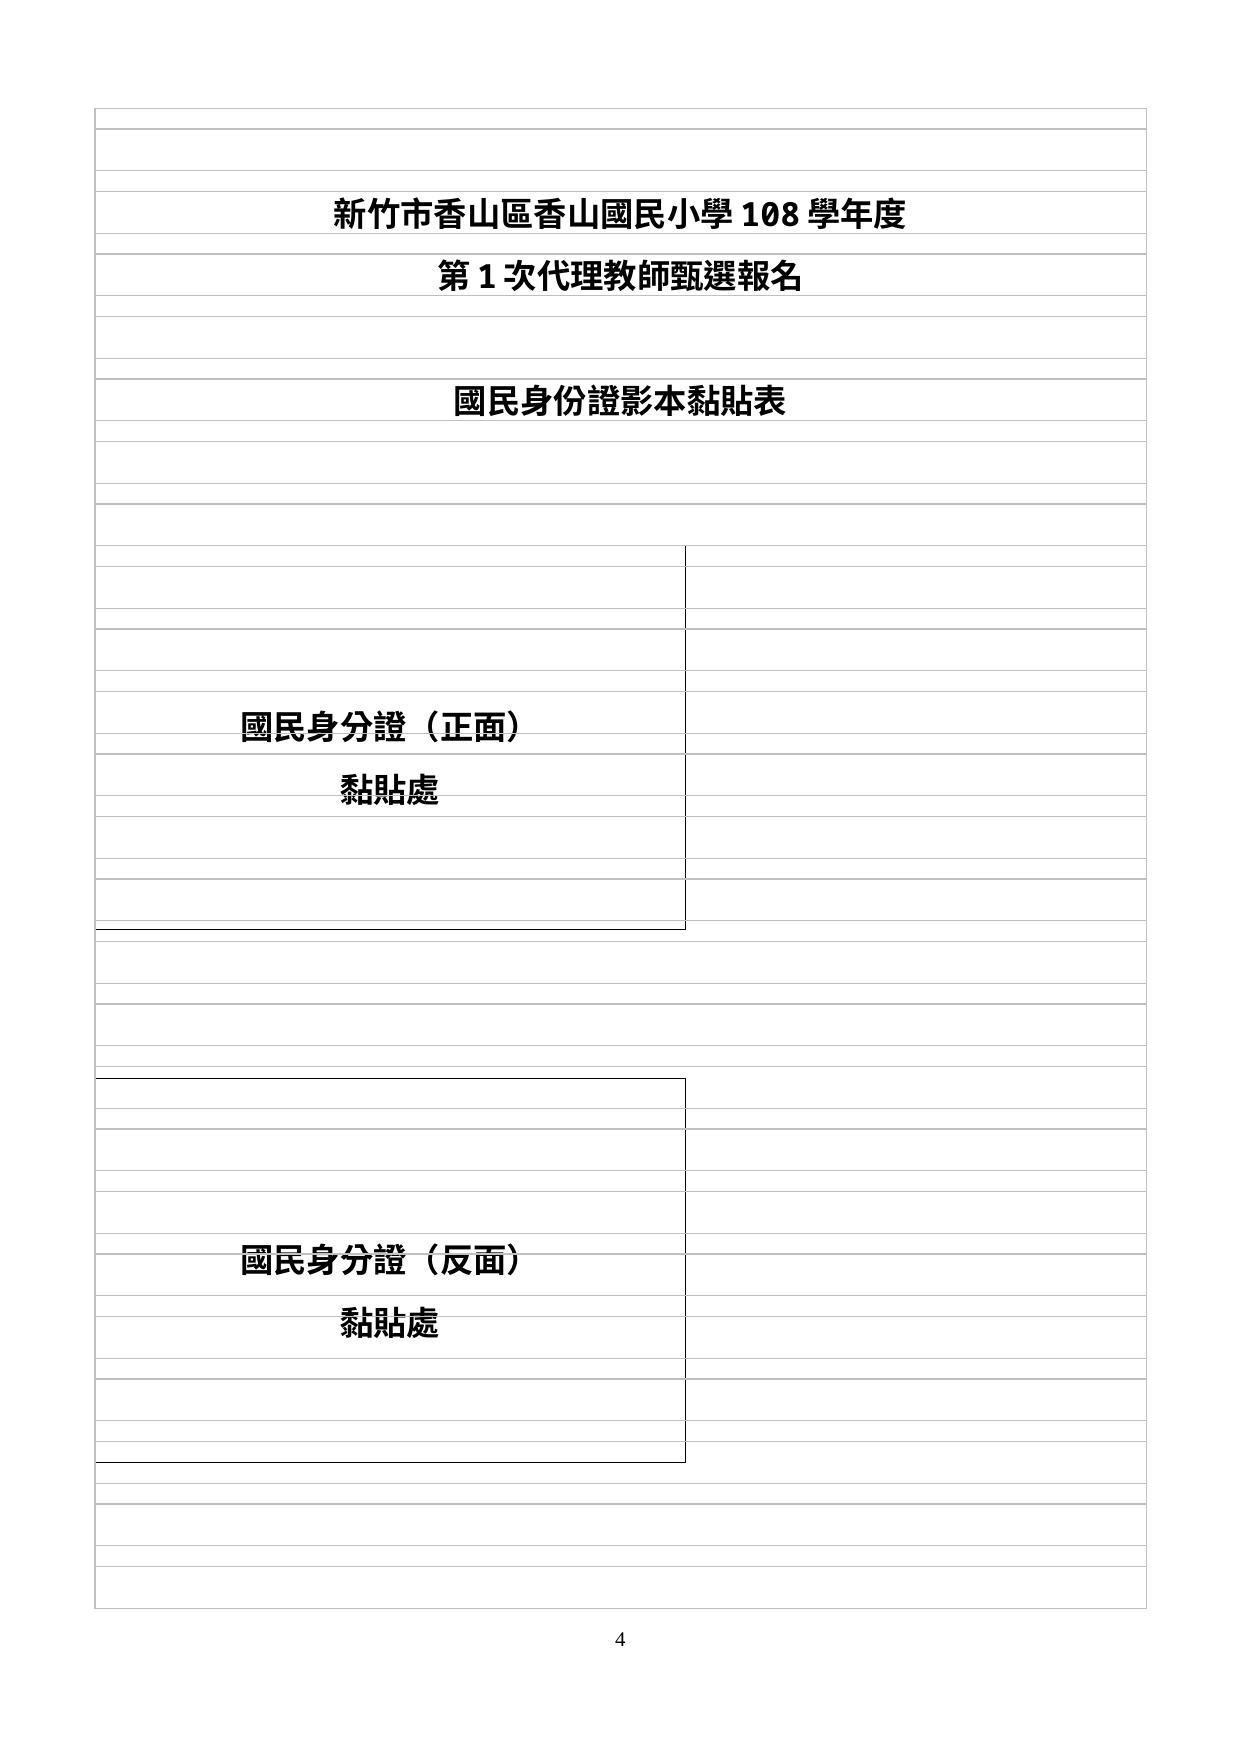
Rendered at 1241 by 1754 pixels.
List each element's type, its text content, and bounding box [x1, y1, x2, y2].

table_header 國民身分證（正面） 黏貼處 [96, 817, 685, 858]
table_header 國民身分證（正面） 黏貼處 [96, 796, 685, 816]
text [96, 171, 1146, 191]
table_header 國民身分證（反面） 黏貼處 [96, 1192, 685, 1233]
table_header 國民身分證（反面） 黏貼處 [96, 1130, 685, 1170]
table_header 國民身分證（反面） 黏貼處 [96, 1442, 685, 1462]
table_header 國民身分證（正面） 黏貼處 [96, 859, 685, 878]
text 國民身份證影本黏貼表 [96, 380, 1146, 420]
table_header 國民身分證（正面） 黏貼處 [96, 880, 685, 920]
table_header 國民身分證（正面） 黏貼處 [96, 692, 685, 733]
table_header 國民身分證（反面） 黏貼處 [246, 1255, 267, 1270]
table_header 國民身分證（反面） 黏貼處 [96, 1079, 685, 1108]
text [96, 359, 1146, 378]
text 第1次代理教師甄選報名 [96, 255, 1146, 295]
table_header 國民身分證（反面） 黏貼處 [96, 1359, 685, 1378]
table_header 國民身分證（反面） 黏貼處 [96, 1317, 685, 1358]
table_header 國民身分證（正面） 黏貼處 [96, 609, 685, 628]
table_header 國民身分證（反面） 黏貼處 [96, 1296, 685, 1316]
table_header 國民身分證（正面） 黏貼處 [96, 567, 685, 608]
table_header 國民身分證（反面） 黏貼處 [96, 1234, 685, 1253]
table_header 國民身分證（正面） 黏貼處 [96, 755, 685, 795]
text [96, 234, 1146, 253]
table_header 國民身分證（反面） 黏貼處 [96, 1421, 685, 1441]
table_header 國民身分證（反面） 黏貼處 [96, 1380, 685, 1420]
table_header 國民身分證（正面） 黏貼處 [96, 546, 685, 566]
table_header 國民身分證（正面） 黏貼處 [96, 671, 685, 691]
table_header 國民身分證（正面） 黏貼處 [96, 630, 685, 670]
table_header 國民身分證（正面） 黏貼處 [96, 921, 685, 929]
table_header 國民身分證（反面） 黏貼處 [96, 1171, 685, 1191]
table_header 國民身分證（正面） 黏貼處 [96, 734, 685, 753]
text 新竹市香山區香山國民小學108學年度 [96, 192, 1146, 233]
table_header 國民身分證（反面） 黏貼處 [96, 1109, 685, 1128]
table_header 國民身分證（反面） 黏貼處 [96, 1255, 685, 1295]
